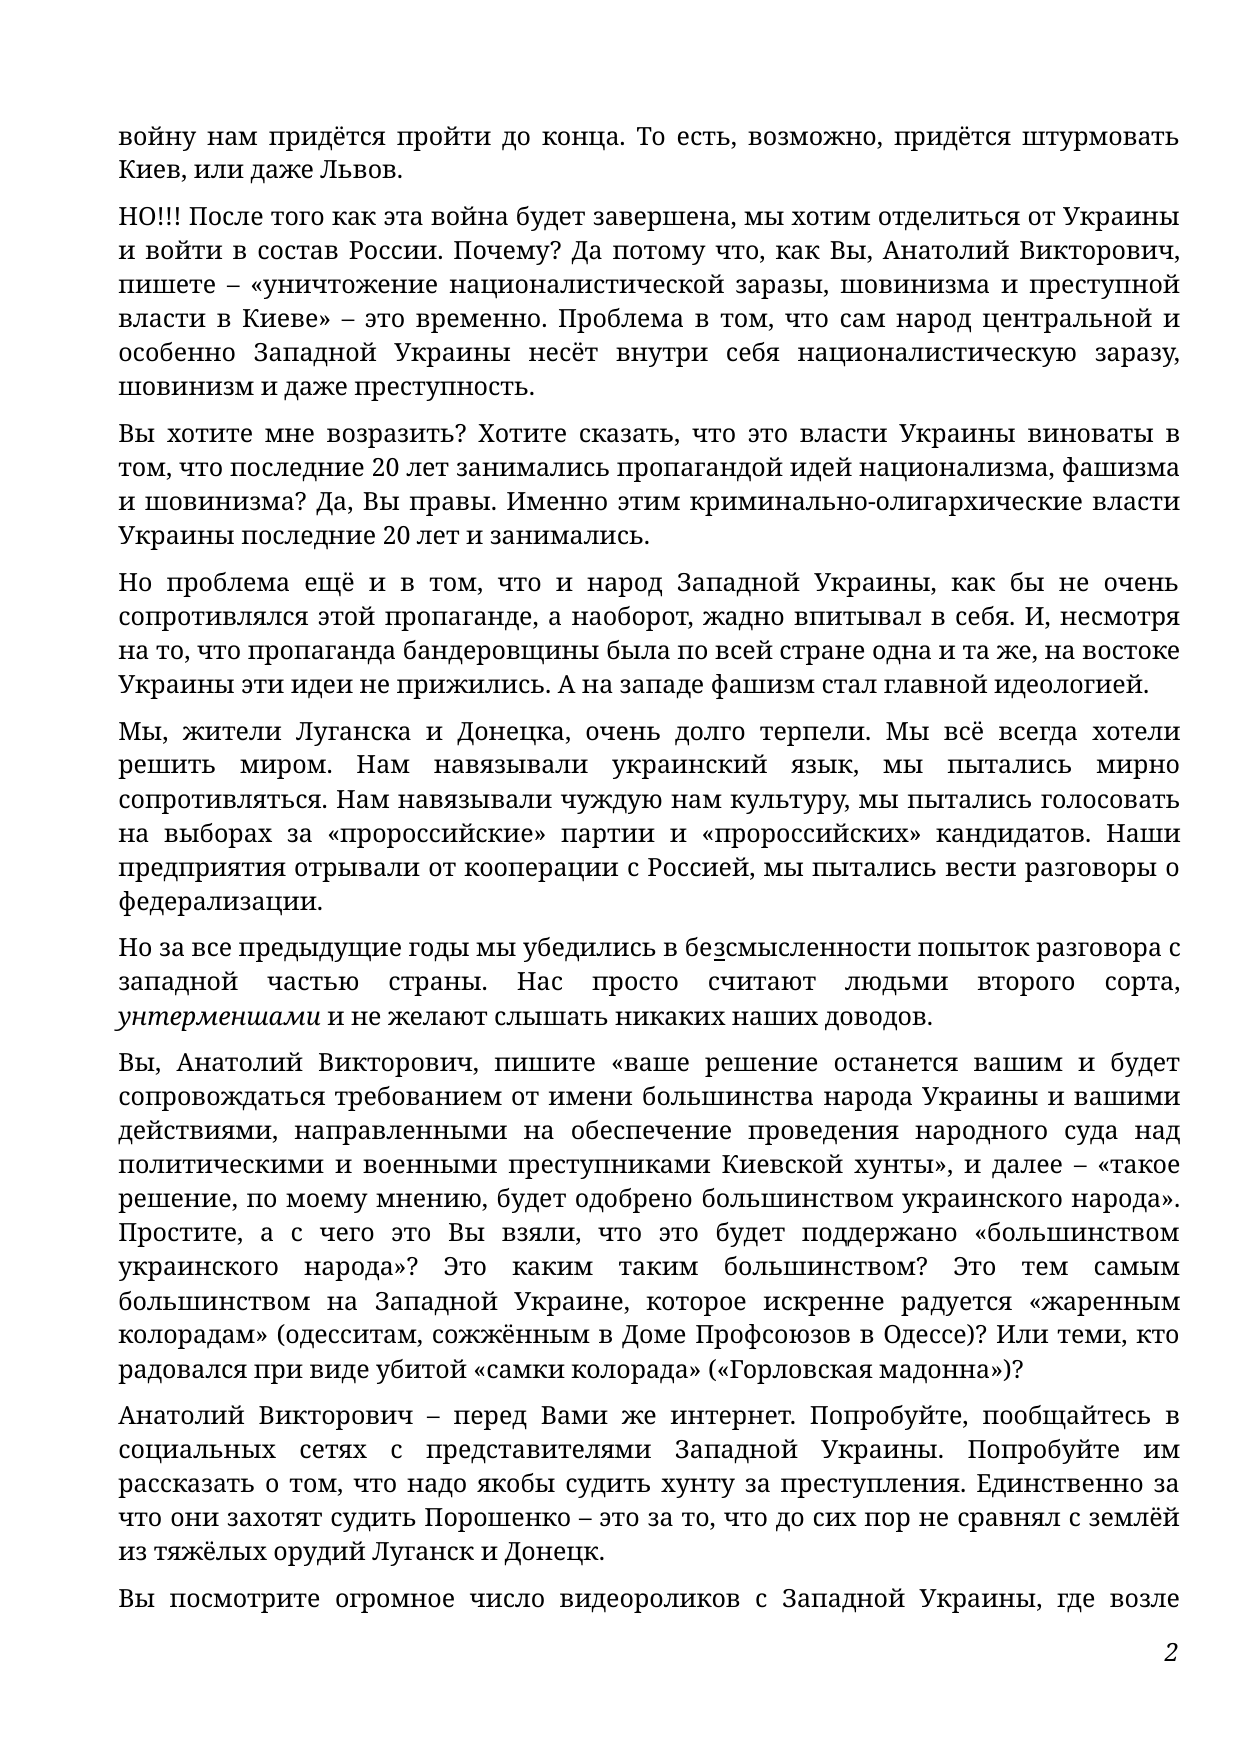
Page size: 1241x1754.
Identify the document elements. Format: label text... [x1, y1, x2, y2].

text Вы хотите мне возразить? Хотите сказать, что это власти Украины виноваты в том, что последние 20 лет занимались пропагандой идей национализма, фашизма и шовинизма? Да, Вы правы. Именно этим криминально-олигархические власти Украины последние 20 лет и занимались. [118, 416, 1181, 552]
text Вы, Анатолий Викторович, пишите «ваше решение останется вашим и будет сопровождаться требованием от имени большинства народа Украины и вашими действиями, направленными на обеспечение проведения народного суда над политическими и военными преступниками Киевской хунты», и далее – «такое решение, по моему мнению, будет одобрено большинством украинского народа». Простите, а с чего это Вы взяли, что это будет поддержано «большинством украинского народа»? Это каким таким большинством? Это тем самым большинством на Западной Украине, которое искренне радуется «жаренным колорадам» (одесситам, сожжённым в Доме Профсоюзов в Одессе)? Или теми, кто радовался при виде убитой «самки колорада» («Горловская мадонна»)? [118, 1045, 1181, 1385]
text войну нам придётся пройти до конца. То есть, возможно, придётся штурмовать Киев, или даже Львов. [118, 118, 1181, 186]
text Но за все предыдущие годы мы убедились в безсмысленности попыток разговора с западной частью страны. Нас просто считают людьми второго сорта, унтерменшами и не желают слышать никаких наших доводов. [118, 930, 1181, 1032]
text Мы, жители Луганска и Донецка, очень долго терпели. Мы всё всегда хотели решить миром. Нам навязывали украинский язык, мы пытались мирно сопротивляться. Нам навязывали чуждую нам культуру, мы пытались голосовать на выборах за «пророссийские» партии и «пророссийских» кандидатов. Наши предприятия отрывали от кооперации с Россией, мы пытались вести разговоры о федерализации. [118, 713, 1181, 917]
text Но проблема ещё и в том, что и народ Западной Украины, как бы не очень сопротивлялся этой пропаганде, а наоборот, жадно впитывал в себя. И, несмотря на то, что пропаганда бандеровщины была по всей стране одна и та же, на востоке Украины эти идеи не прижились. А на западе фашизм стал главной идеологией. [118, 564, 1181, 701]
text НО!!! После того как эта война будет завершена, мы хотим отделиться от Украины и войти в состав России. Почему? Да потому что, как Вы, Анатолий Викторович, пишете – «уничтожение националистической заразы, шовинизма и преступной власти в Киеве» – это временно. Проблема в том, что сам народ центральной и особенно Западной Украины несёт внутри себя националистическую заразу, шовинизм и даже преступность. [118, 199, 1181, 403]
text Анатолий Викторович – перед Вами же интернет. Попробуйте, пообщайтесь в социальных сетях с представителями Западной Украины. Попробуйте им рассказать о том, что надо якобы судить хунту за преступления. Единственно за что они захотят судить Порошенко – это за то, что до сих пор не сравнял с землёй из тяжёлых орудий Луганск и Донецк. [118, 1398, 1181, 1568]
text Вы посмотрите огромное число видеороликов с Западной Украины, где возле [118, 1581, 1181, 1615]
